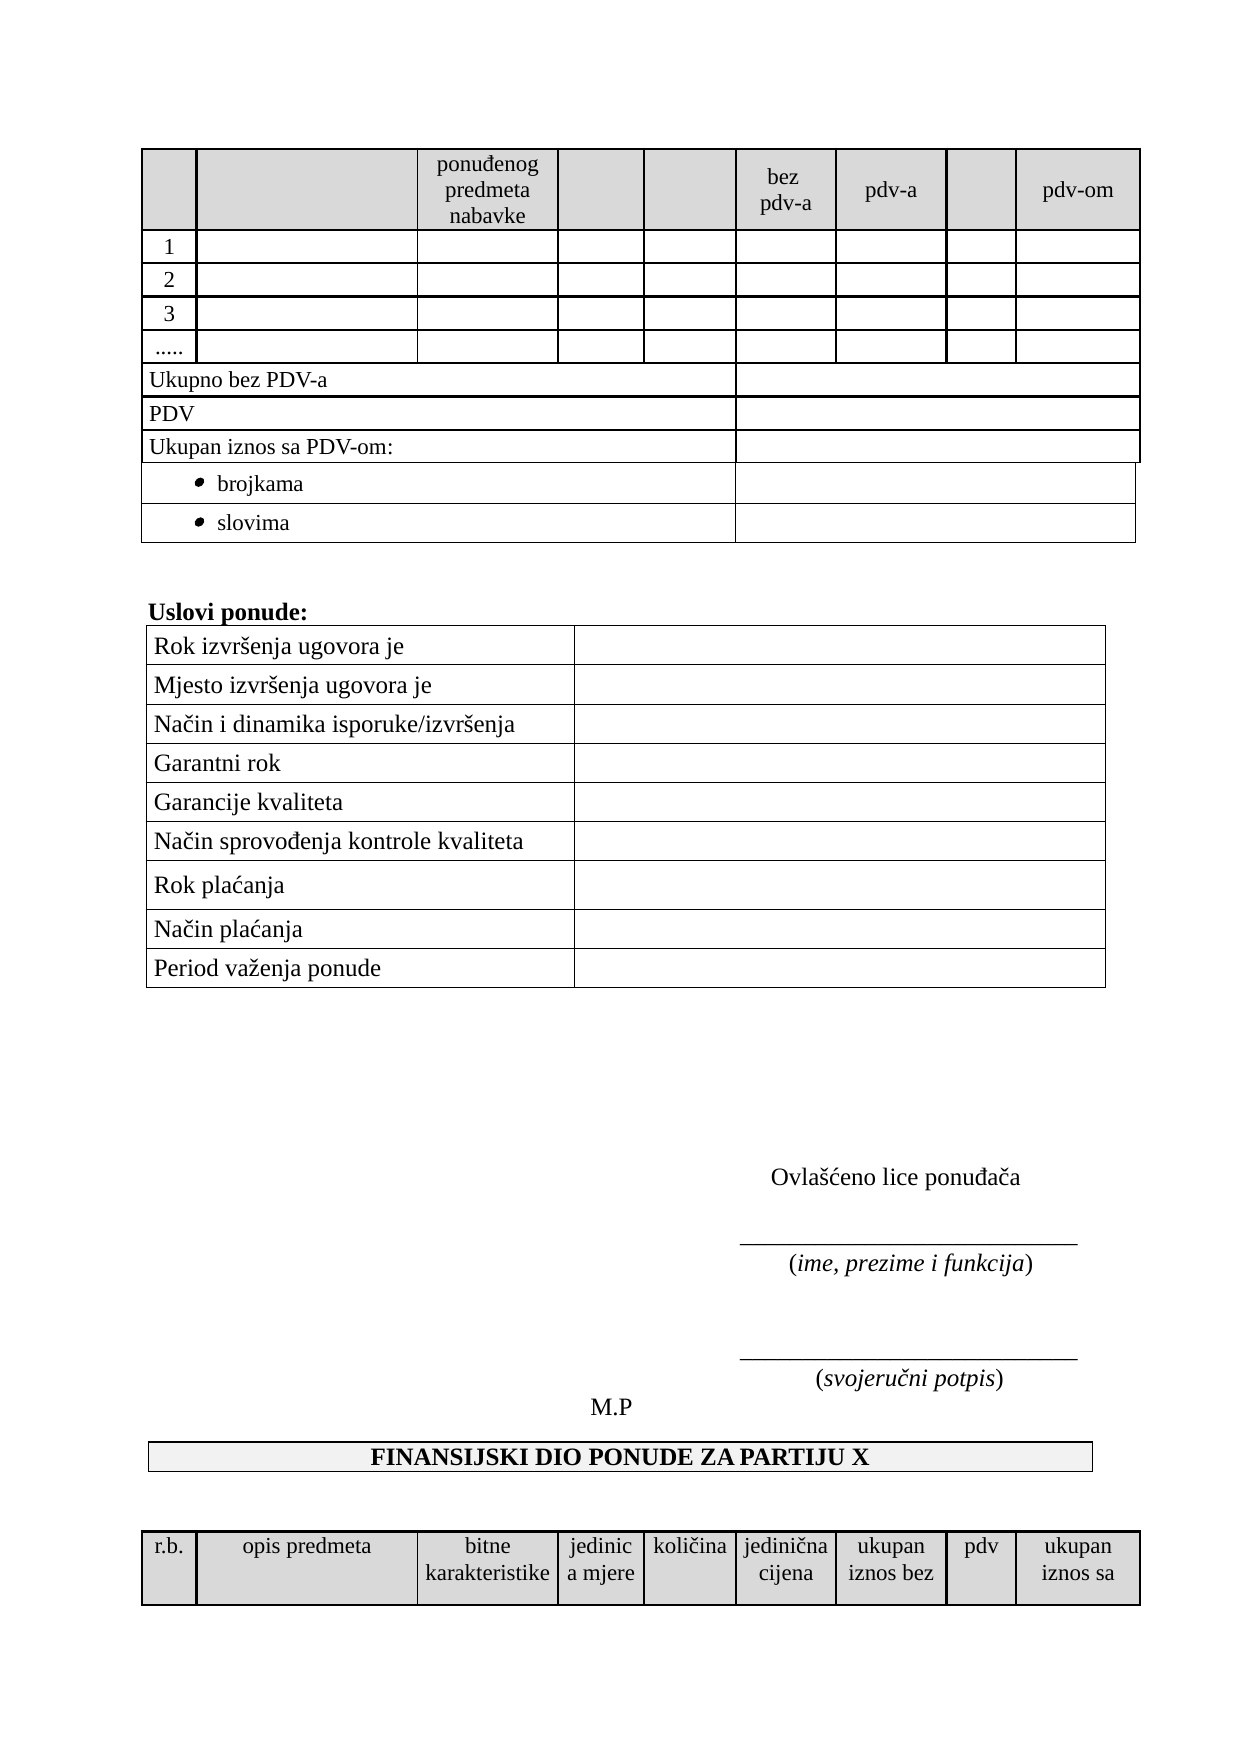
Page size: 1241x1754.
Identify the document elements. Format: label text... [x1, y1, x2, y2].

table_cell Rok plaćanja [147, 861, 574, 908]
table_cell [737, 231, 835, 262]
table_cell [645, 298, 735, 329]
table_header [559, 150, 643, 229]
table_cell slovima [142, 504, 735, 542]
text FINANSIJSKI DIO PONUDE ZA PARTIJU X [149, 1443, 1092, 1471]
table_cell Mjesto izvršenja ugovora je [147, 665, 574, 703]
text Uslovi ponude: [148, 597, 1093, 625]
table_cell [948, 264, 1015, 295]
table_cell Način plaćanja [147, 910, 574, 947]
table_cell [737, 398, 1139, 429]
table_header [948, 150, 1015, 229]
table_cell [948, 298, 1015, 329]
table_cell 1 [143, 231, 195, 262]
table_cell brojkama [142, 463, 735, 503]
table_cell ..... [143, 331, 195, 362]
text (svojeručni potpis) [148, 1363, 1003, 1392]
table_header bez pdv-a [737, 150, 835, 229]
table_header pdv-a [837, 150, 945, 229]
table_cell [418, 298, 557, 329]
table_cell 3 [143, 298, 195, 329]
table_cell [948, 331, 1015, 362]
text M.P [148, 1392, 1093, 1421]
table_cell Način i dinamika isporuke/izvršenja [147, 705, 574, 742]
table_cell Ukupno bez PDV-a [143, 364, 735, 395]
table_header [198, 150, 417, 229]
table_header bitne karakteristike [418, 1533, 557, 1604]
table_cell [837, 231, 945, 262]
table_header r.b. [143, 1533, 195, 1604]
table_cell [575, 705, 1105, 742]
table_cell [575, 861, 1105, 908]
table_cell Način sprovođenja kontrole kvaliteta [147, 822, 574, 860]
table_cell [575, 783, 1105, 821]
table_cell [736, 504, 1135, 542]
table_cell [198, 298, 417, 329]
text ___________________________ [148, 1219, 1077, 1248]
table_cell [737, 431, 1139, 462]
table_cell [559, 264, 643, 295]
table_header količina [645, 1533, 735, 1604]
table_cell Period važenja ponude [147, 949, 574, 987]
table_cell [559, 331, 643, 362]
table_header [143, 150, 195, 229]
table_cell [418, 231, 557, 262]
table_cell [736, 463, 1135, 503]
table_header pdv [948, 1533, 1015, 1604]
table_cell [837, 331, 945, 362]
table_cell [1017, 298, 1139, 329]
table_header [645, 150, 735, 229]
table_cell [575, 744, 1105, 782]
table_cell [1136, 503, 1140, 542]
table_header jedinična cijena [737, 1533, 835, 1604]
table_cell [575, 949, 1105, 987]
table_cell [198, 331, 417, 362]
table_header opis predmeta [198, 1533, 417, 1604]
text (ime, prezime i funkcija) [148, 1248, 1033, 1277]
table_header pdv-om [1017, 150, 1139, 229]
table_cell [645, 331, 735, 362]
table_cell [559, 231, 643, 262]
table_cell Garancije kvaliteta [147, 783, 574, 821]
table_header ponuđenog predmeta nabavke [418, 150, 557, 229]
table_cell [418, 264, 557, 295]
table_cell [737, 264, 835, 295]
table_cell [575, 822, 1105, 860]
table_cell [575, 665, 1105, 703]
text ___________________________ [148, 1334, 1077, 1363]
table_cell [198, 231, 417, 262]
table_cell [645, 231, 735, 262]
table_cell [418, 331, 557, 362]
table_cell [645, 264, 735, 295]
text Ovlašćeno lice ponuđača [148, 1162, 1033, 1191]
table_cell 2 [143, 264, 195, 295]
table_cell [198, 264, 417, 295]
table_cell [1017, 264, 1139, 295]
table_header Rok izvršenja ugovora je [147, 626, 574, 664]
table_cell Ukupan iznos sa PDV-om: [143, 431, 735, 462]
table_header ukupan iznos bez [837, 1533, 945, 1604]
table_cell Garantni rok [147, 744, 574, 782]
table_cell [1017, 231, 1139, 262]
table_cell [837, 264, 945, 295]
table_cell PDV [143, 398, 735, 429]
table_header jedinica mjere [559, 1533, 643, 1604]
table_cell [559, 298, 643, 329]
table_cell [1017, 331, 1139, 362]
table_header ukupan iznos sa [1017, 1533, 1139, 1604]
table_header [575, 626, 1105, 664]
table_cell [737, 364, 1139, 395]
table_cell [575, 910, 1105, 947]
table_cell [1136, 463, 1140, 503]
table_cell [737, 298, 835, 329]
table_cell [837, 298, 945, 329]
table_cell [737, 331, 835, 362]
table_cell [948, 231, 1015, 262]
